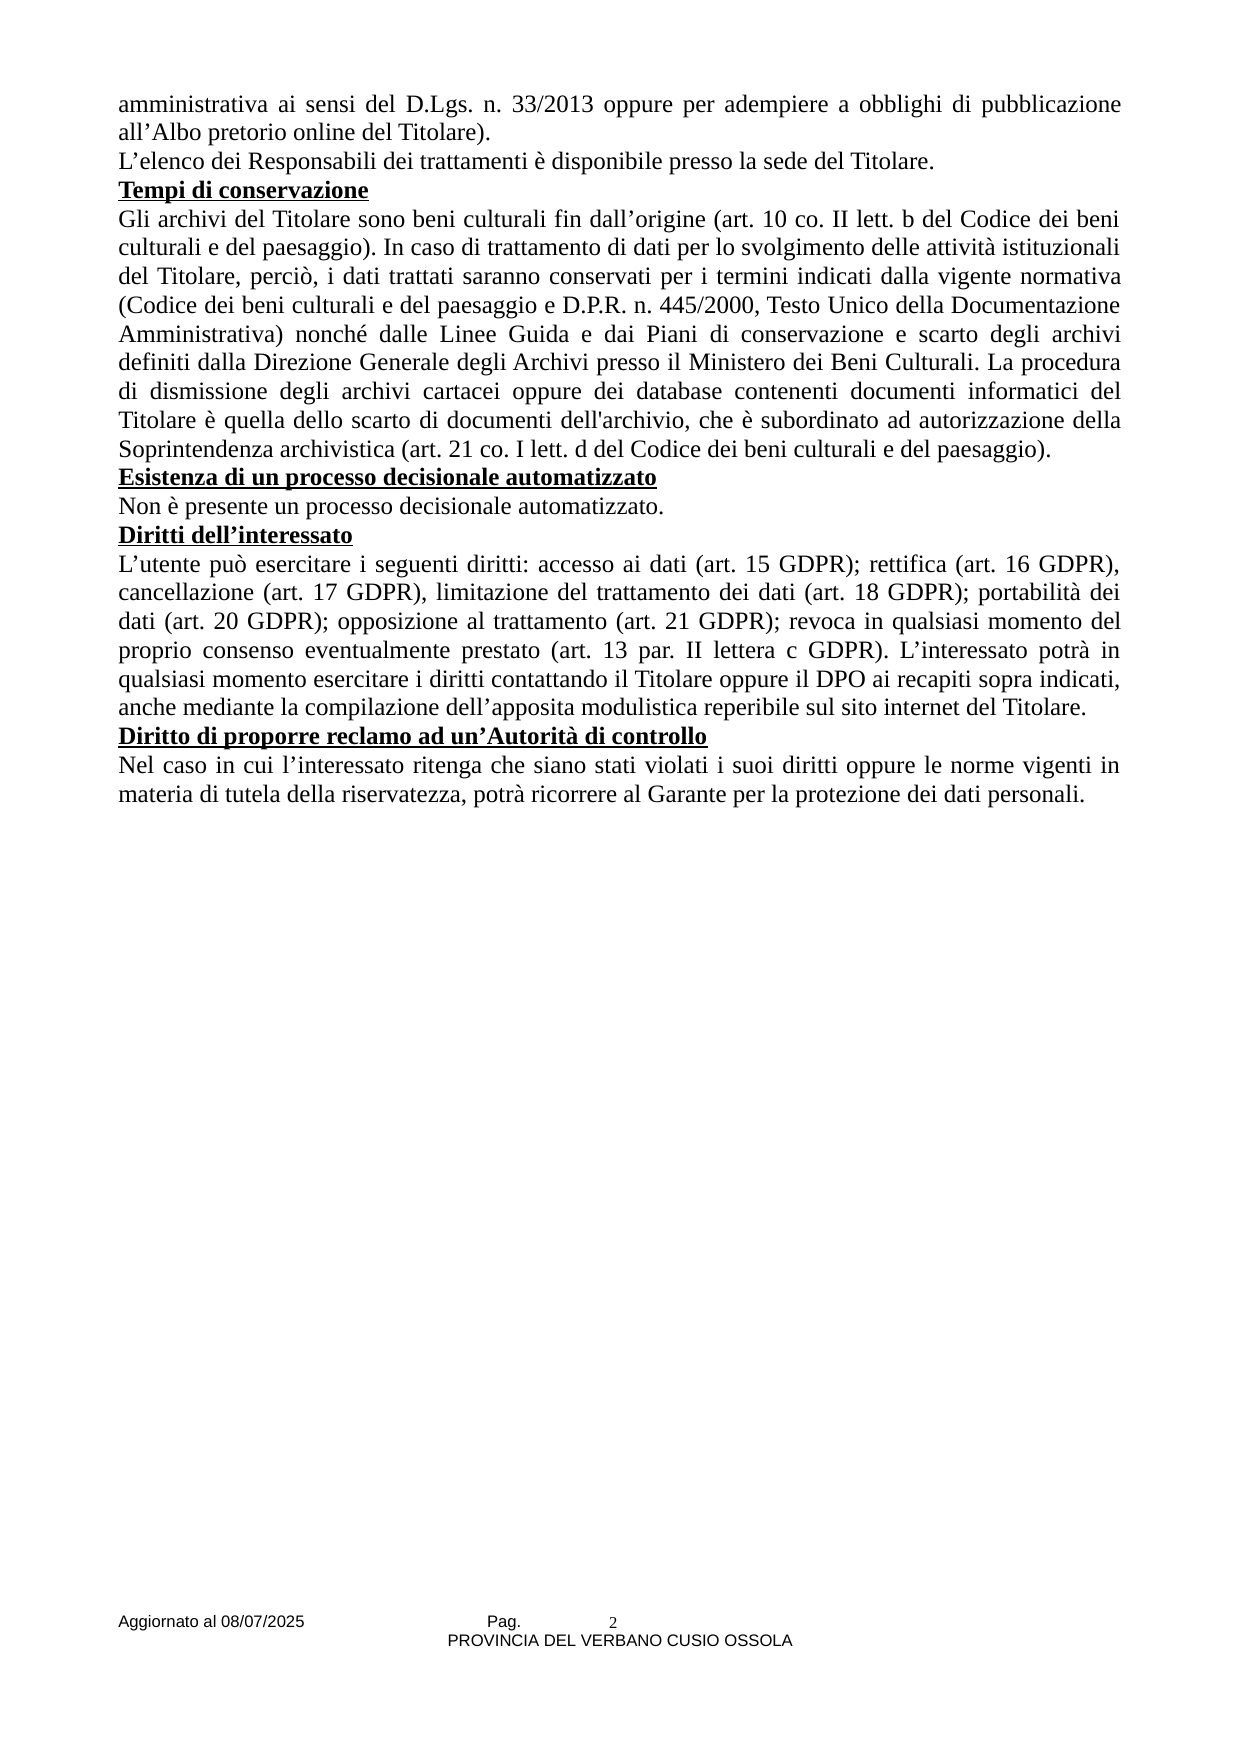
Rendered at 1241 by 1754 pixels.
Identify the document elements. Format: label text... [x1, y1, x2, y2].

text Nel caso in cui l’interessato ritenga che siano stati violati i suoi diritti oppure le norme vigenti in materia di tutela della riservatezza, potrà ricorrere al Garante per la protezione dei dati personali. [118, 750, 1122, 807]
text Esistenza di un processo decisionale automatizzato [118, 462, 1122, 491]
text Diritto di proporre reclamo ad un’Autorità di controllo [118, 721, 1122, 750]
text Diritti dell’interessato [118, 520, 1122, 549]
text amministrativa ai sensi del D.Lgs. n. 33/2013 oppure per adempiere a obblighi di pubblicazione all’Albo pretorio online del Titolare). [118, 89, 1122, 146]
text Tempi di conservazione [118, 175, 1122, 204]
text L’elenco dei Responsabili dei trattamenti è disponibile presso la sede del Titolare. [118, 146, 1122, 175]
text Non è presente un processo decisionale automatizzato. [118, 491, 1122, 520]
text Gli archivi del Titolare sono beni culturali fin dall’origine (art. 10 co. II lett. b del Codice dei beni culturali e del paesaggio). In caso di trattamento di dati per lo svolgimento delle attività istituzionali del Titolare, perciò, i dati trattati saranno conservati per i termini indicati dalla vigente normativa (Codice dei beni culturali e del paesaggio e D.P.R. n. 445/2000, Testo Unico della Documentazione Amministrativa) nonché dalle Linee Guida e dai Piani di conservazione e scarto degli archivi definiti dalla Direzione Generale degli Archivi presso il Ministero dei Beni Culturali. La procedura di dismissione degli archivi cartacei oppure dei database contenenti documenti informatici del Titolare è quella dello scarto di documenti dell'archivio, che è subordinato ad autorizzazione della Soprintendenza archivistica (art. 21 co. I lett. d del Codice dei beni culturali e del paesaggio). [118, 204, 1122, 462]
text L’utente può esercitare i seguenti diritti: accesso ai dati (art. 15 GDPR); rettifica (art. 16 GDPR), cancellazione (art. 17 GDPR), limitazione del trattamento dei dati (art. 18 GDPR); portabilità dei dati (art. 20 GDPR); opposizione al trattamento (art. 21 GDPR); revoca in qualsiasi momento del proprio consenso eventualmente prestato (art. 13 par. II lettera c GDPR). L’interessato potrà in qualsiasi momento esercitare i diritti contattando il Titolare oppure il DPO ai recapiti sopra indicati, anche mediante la compilazione dell’apposita modulistica reperibile sul sito internet del Titolare. [118, 549, 1122, 721]
